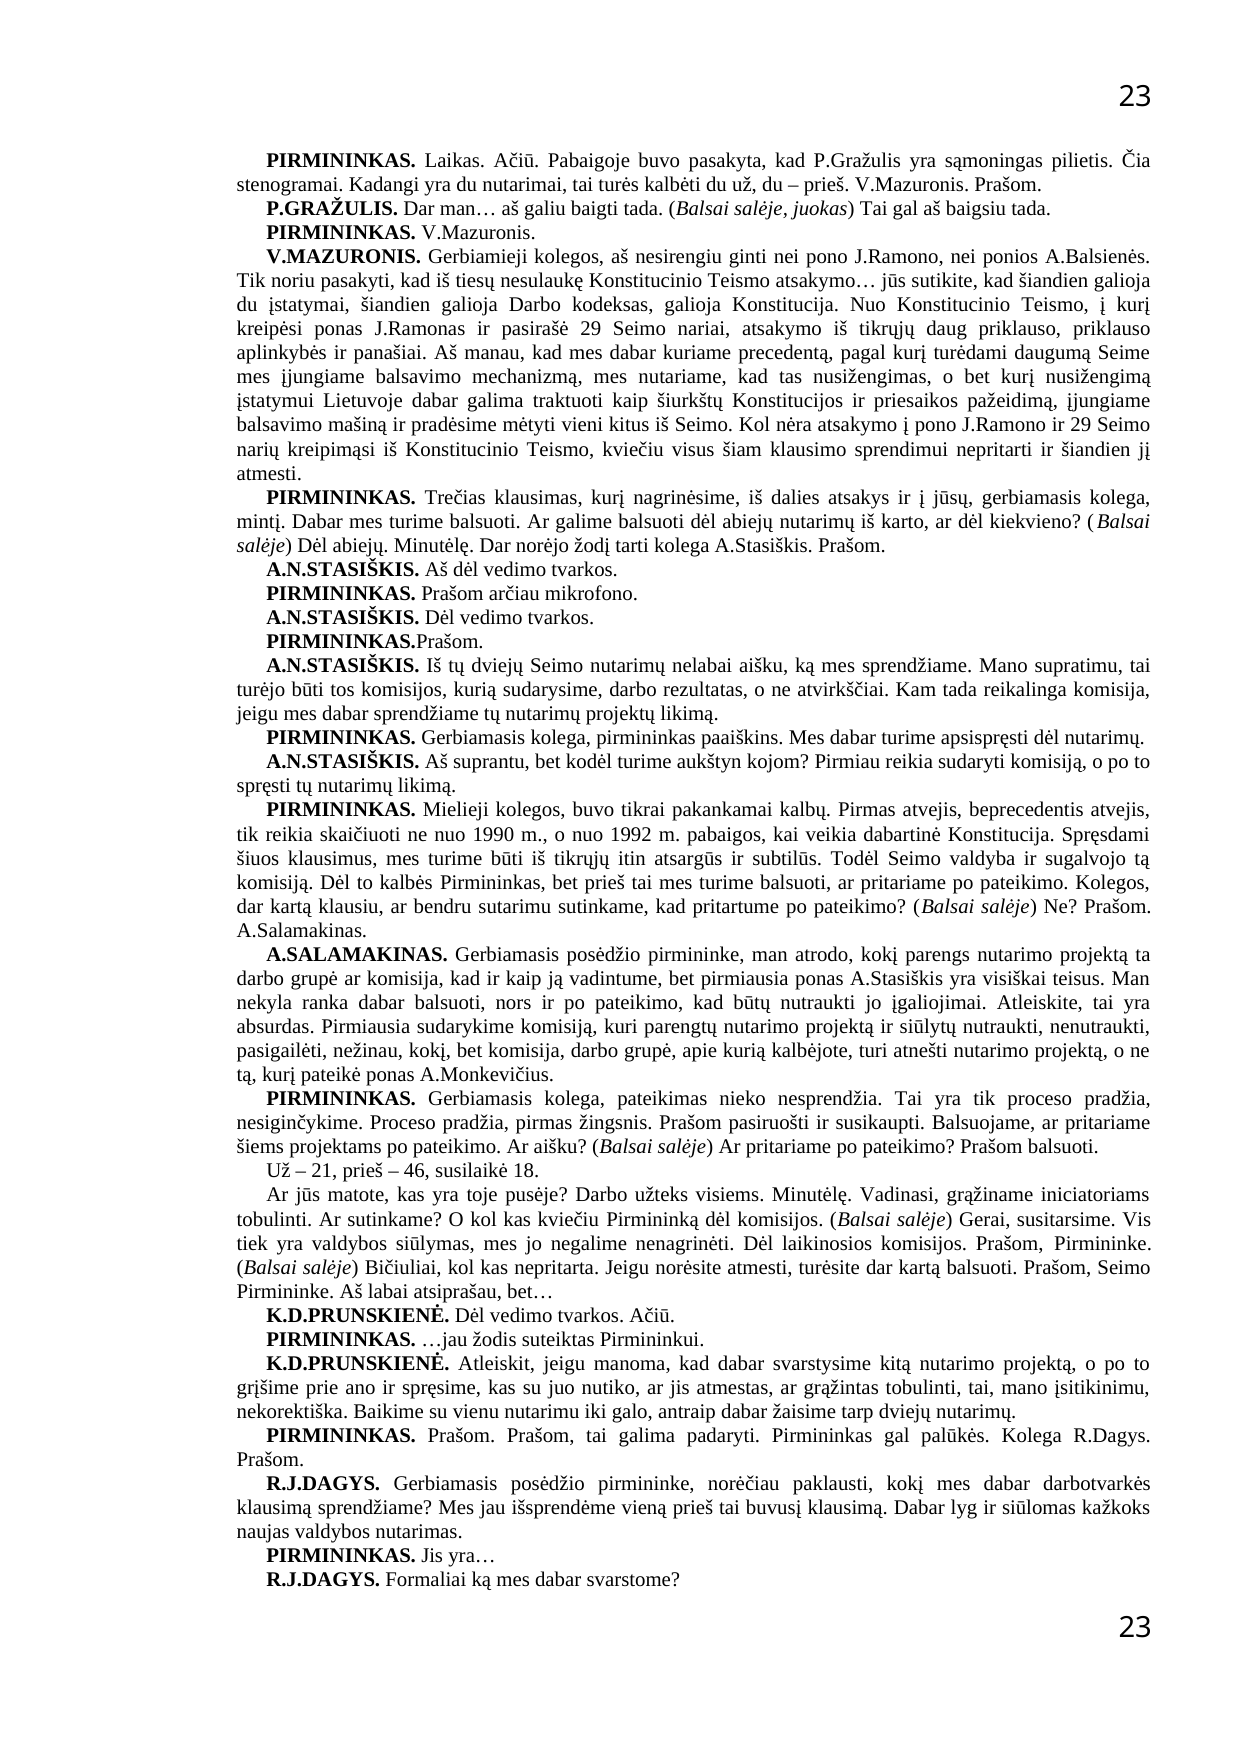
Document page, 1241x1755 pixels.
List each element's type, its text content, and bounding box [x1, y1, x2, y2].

text PIRMININKAS. Laikas. Ačiū. Pabaigoje buvo pasakyta, kad P.Gražulis yra sąmoningas pilietis. Čia stenogramai. Kadangi yra du nutarimai, tai turės kalbėti du už, du – prieš. V.Mazuronis. Prašom. [236, 148, 1152, 196]
text PIRMININKAS. …jau žodis suteiktas Pirmininkui. [236, 1327, 1152, 1351]
text PIRMININKAS. Gerbiamasis kolega, pateikimas nieko nesprendžia. Tai yra tik proceso pradžia, nesiginčykime. Proceso pradžia, pirmas žingsnis. Prašom pasiruošti ir susikaupti. Balsuojame, ar pritariame šiems projektams po pateikimo. Ar aišku? (Balsai salėje) Ar pritariame po pateikimo? Prašom balsuoti. [236, 1086, 1152, 1158]
text PIRMININKAS. Gerbiamasis kolega, pirmininkas paaiškins. Mes dabar turime apsispręsti dėl nutarimų. [236, 725, 1152, 749]
text K.D.PRUNSKIENĖ. Dėl vedimo tvarkos. Ačiū. [236, 1303, 1152, 1327]
text PIRMININKAS.Prašom. [236, 629, 1152, 653]
text A.SALAMAKINAS. Gerbiamasis posėdžio pirmininke, man atrodo, kokį parengs nutarimo projektą ta darbo grupė ar komisija, kad ir kaip ją vadintume, bet pirmiausia ponas A.Stasiškis yra visiškai teisus. Man nekyla ranka dabar balsuoti, nors ir po pateikimo, kad būtų nutraukti jo įgaliojimai. Atleiskite, tai yra absurdas. Pirmiausia sudarykime komisiją, kuri parengtų nutarimo projektą ir siūlytų nutraukti, nenutraukti, pasigailėti, nežinau, kokį, bet komisija, darbo grupė, apie kurią kalbėjote, turi atnešti nutarimo projektą, o ne tą, kurį pateikė ponas A.Monkevičius. [236, 942, 1152, 1086]
text R.J.DAGYS. Formaliai ką mes dabar svarstome? [236, 1567, 1152, 1591]
text P.GRAŽULIS. Dar man… aš galiu baigti tada. (Balsai salėje, juokas) Tai gal aš baigsiu tada. [236, 196, 1152, 220]
text Už – 21, prieš – 46, susilaikė 18. [236, 1158, 1152, 1182]
text PIRMININKAS. Trečias klausimas, kurį nagrinėsime, iš dalies atsakys ir į jūsų, gerbiamasis kolega, mintį. Dabar mes turime balsuoti. Ar galime balsuoti dėl abiejų nutarimų iš karto, ar dėl kiekvieno? (Balsai salėje) Dėl abiejų. Minutėlę. Dar norėjo žodį tarti kolega A.Stasiškis. Prašom. [236, 484, 1152, 557]
text PIRMININKAS. V.Mazuronis. [236, 220, 1152, 244]
text PIRMININKAS. Prašom. Prašom, tai galima padaryti. Pirmininkas gal palūkės. Kolega R.Dagys. Prašom. [236, 1423, 1152, 1471]
text A.N.STASIŠKIS. Iš tų dviejų Seimo nutarimų nelabai aišku, ką mes sprendžiame. Mano supratimu, tai turėjo būti tos komisijos, kurią sudarysime, darbo rezultatas, o ne atvirkščiai. Kam tada reikalinga komisija, jeigu mes dabar sprendžiame tų nutarimų projektų likimą. [236, 653, 1152, 725]
text A.N.STASIŠKIS. Aš dėl vedimo tvarkos. [236, 557, 1152, 581]
text Ar jūs matote, kas yra toje pusėje? Darbo užteks visiems. Minutėlę. Vadinasi, grąžiname iniciatoriams tobulinti. Ar sutinkame? O kol kas kviečiu pirmininką dėl komisijos. (Balsai salėje) Gerai, susitarsime. Vis tiek yra valdybos siūlymas, mes jo negalime nenagrinėti. Dėl laikinosios komisijos. Prašom, pirmininke. (Balsai salėje) Bičiuliai, kol kas nepritarta. Jeigu norėsite atmesti, turėsite dar kartą balsuoti. Prašom, Seimo Pirmininke. Aš labai atsiprašau, bet… [236, 1182, 1152, 1303]
text PIRMININKAS. Jis yra… [236, 1543, 1152, 1567]
text R.J.DAGYS. Gerbiamasis posėdžio pirmininke, norėčiau paklausti, kokį mes dabar darbotvarkės klausimą sprendžiame? Mes jau išsprendėme vieną prieš tai buvusį klausimą. Dabar lyg ir siūlomas kažkoks naujas valdybos nutarimas. [236, 1471, 1152, 1543]
text PIRMININKAS. Mielieji kolegos, buvo tikrai pakankamai kalbų. Pirmas atvejis, beprecedentis atvejis, tik reikia skaičiuoti ne nuo 1990 m., o nuo 1992 m. pabaigos, kai veikia dabartinė Konstitucija. Spręsdami šiuos klausimus, mes turime būti iš tikrųjų itin atsargūs ir subtilūs. Todėl Seimo valdyba ir sugalvojo tą komisiją. Dėl to kalbės pirmininkas, bet prieš tai mes turime balsuoti, ar pritariame po pateikimo. Kolegos, dar kartą klausiu, ar bendru sutarimu sutinkame, kad pritartume po pateikimo? (Balsai salėje) Ne? Prašom. A.Salamakinas. [236, 797, 1152, 942]
text PIRMININKAS. Prašom arčiau mikrofono. [236, 581, 1152, 605]
text A.N.STASIŠKIS. Dėl vedimo tvarkos. [236, 605, 1152, 629]
text A.N.STASIŠKIS. Aš suprantu, bet kodėl turime aukštyn kojom? Pirmiau reikia sudaryti komisiją, o po to spręsti tų nutarimų likimą. [236, 749, 1152, 797]
text V.MAZURONIS. Gerbiamieji kolegos, aš nesirengiu ginti nei pono J.Ramono, nei ponios A.Balsienės. Tik noriu pasakyti, kad iš tiesų nesulaukę Konstitucinio Teismo atsakymo… jūs sutikite, kad šiandien galioja du įstatymai, šiandien galioja Darbo kodeksas, galioja Konstitucija. Nuo Konstitucinio Teismo, į kurį kreipėsi ponas J.Ramonas ir pasirašė 29 Seimo nariai, atsakymo iš tikrųjų daug priklauso, priklauso aplinkybės ir panašiai. Aš manau, kad mes dabar kuriame precedentą, pagal kurį turėdami daugumą Seime mes įjungiame balsavimo mechanizmą, mes nutariame, kad tas nusižengimas, o bet kurį nusižengimą įstatymui Lietuvoje dabar galima traktuoti kaip šiurkštų Konstitucijos ir priesaikos pažeidimą, įjungiame balsavimo mašiną ir pradėsime mėtyti vieni kitus iš Seimo. Kol nėra atsakymo į pono J.Ramono ir 29 Seimo narių kreipimąsi iš Konstitucinio Teismo, kviečiu visus šiam klausimo sprendimui nepritarti ir šiandien jį atmesti. [236, 244, 1152, 484]
text K.D.PRUNSKIENĖ. Atleiskit, jeigu manoma, kad dabar svarstysime kitą nutarimo projektą, o po to grįšime prie ano ir spręsime, kas su juo nutiko, ar jis atmestas, ar grąžintas tobulinti, tai, mano įsitikinimu, nekorektiška. Baikime su vienu nutarimu iki galo, antraip dabar žaisime tarp dviejų nutarimų. [236, 1351, 1152, 1423]
